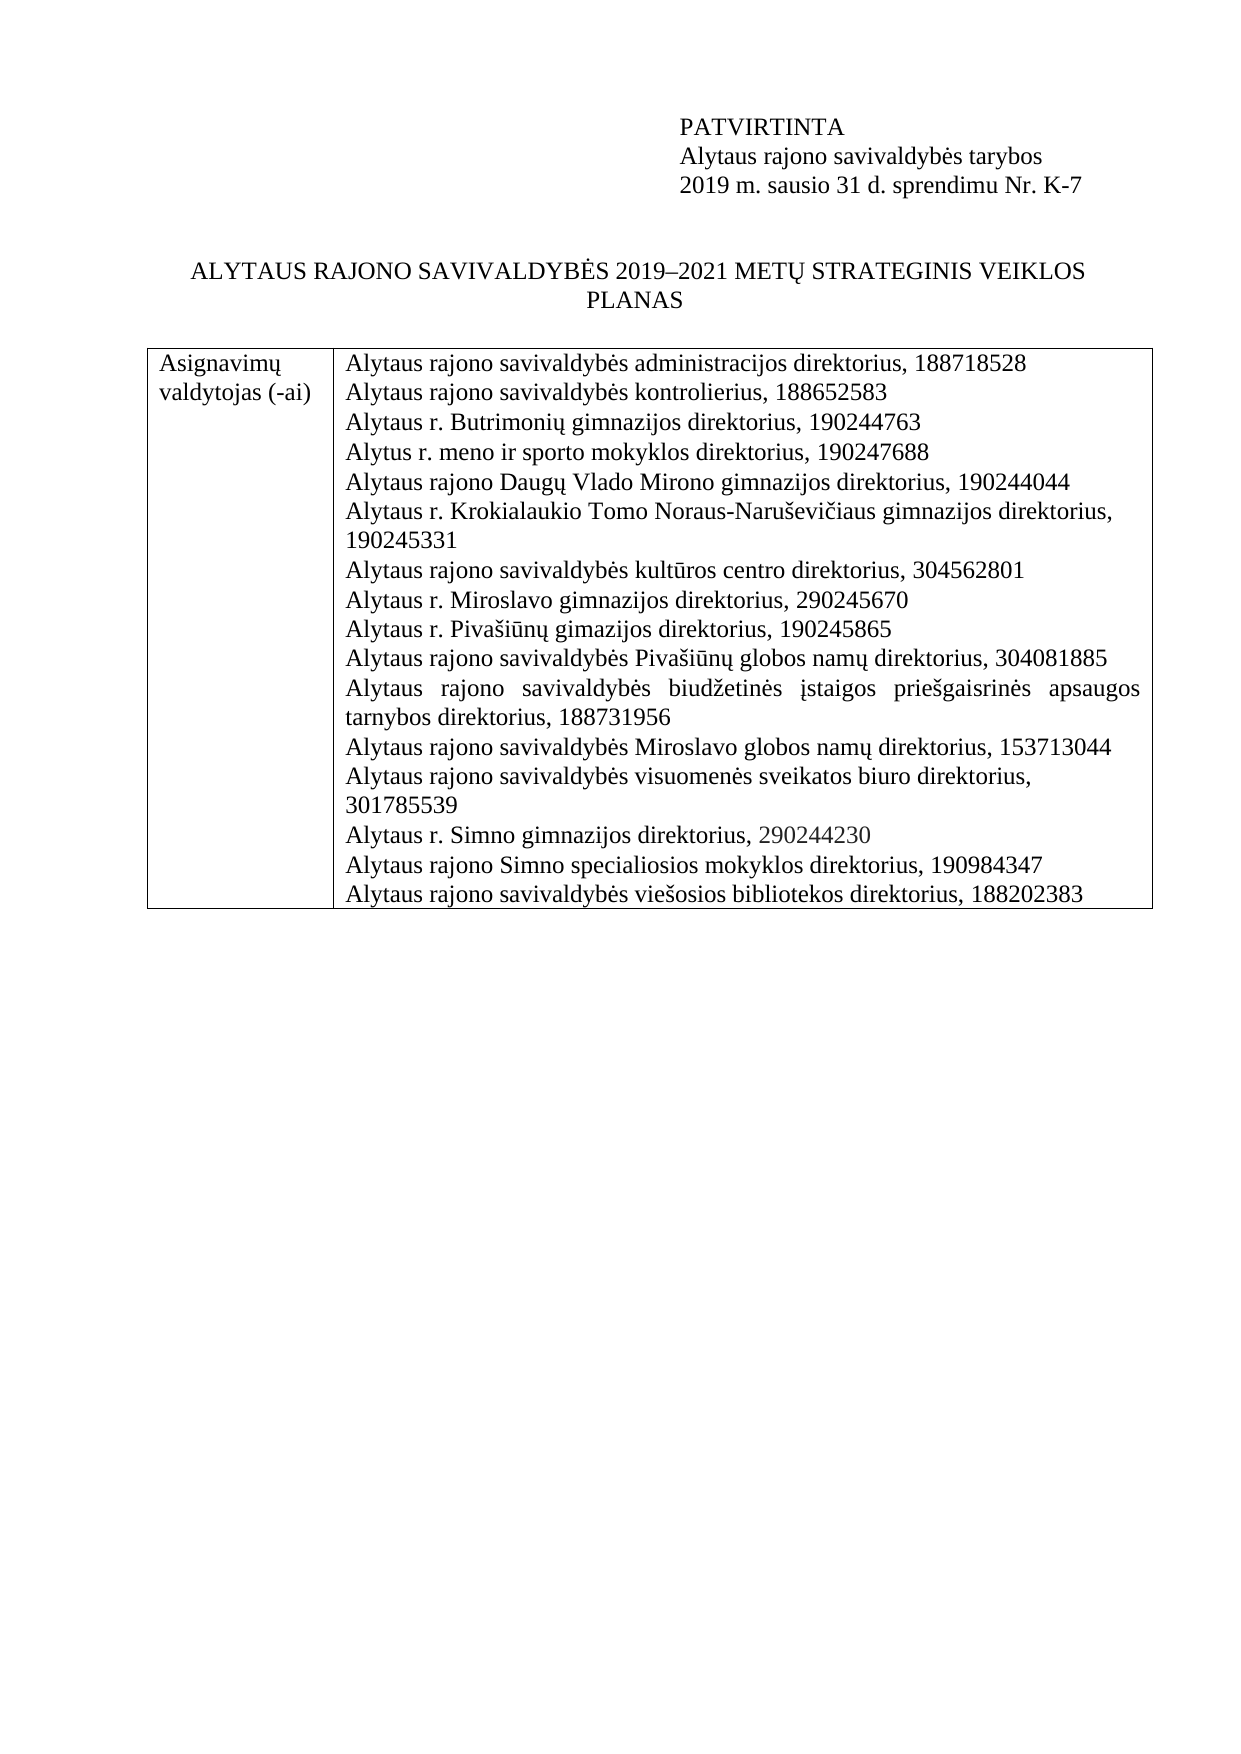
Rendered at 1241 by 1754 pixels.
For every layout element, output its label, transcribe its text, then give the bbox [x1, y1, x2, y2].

table_cell Alytaus r. Krokialaukio Tomo Noraus-Naruševičiaus gimnazijos direktorius, 190245331 [334, 495, 1152, 554]
table_cell Alytaus rajono savivaldybės biudžetinės įstaigos priešgaisrinės apsaugos tarnybos direktorius, 188731956 [334, 672, 1152, 731]
text 2019 m. sausio 31 d. sprendimu Nr. K-7 [673, 170, 1122, 198]
table_header Asignavimų valdytojas (-ai) [148, 349, 333, 908]
text Alytaus rajono savivaldybės tarybos [679, 141, 1122, 170]
table_cell Alytaus rajono savivaldybės Miroslavo globos namų direktorius, 153713044 [334, 731, 1152, 760]
table_cell Alytaus r. Pivašiūnų gimazijos direktorius, 190245865 Alytaus rajono savivaldybės Pivašiūnų globos namų direktorius, 304081885 [334, 614, 1152, 672]
table_cell Alytaus r. Miroslavo gimnazijos direktorius, 290245670 [334, 584, 1152, 613]
table_cell Alytaus r. Simno gimnazijos direktorius, 290244230 [334, 819, 1152, 849]
table_cell Alytaus rajono Simno specialiosios mokyklos direktorius, 190984347 [334, 849, 1152, 878]
table_cell Alytus r. meno ir sporto mokyklos direktorius, 190247688 [334, 436, 1152, 466]
table_cell Alytaus rajono savivaldybės visuomenės sveikatos biuro direktorius, 301785539 [334, 760, 1152, 819]
table_cell Alytaus r. Butrimonių gimnazijos direktorius, 190244763 [334, 406, 1152, 436]
text PATVIRTINTA [673, 112, 1122, 141]
table_cell Alytaus rajono savivaldybės kultūros centro direktorius, 304562801 [334, 554, 1152, 584]
table_cell Alytaus rajono Daugų Vlado Mirono gimnazijos direktorius, 190244044 [334, 466, 1152, 495]
text ALYTAUS RAJONO SAVIVALDYBĖS 2019–2021 METŲ STRATEGINIS VEIKLOS PLANAS [148, 256, 1122, 313]
table_header Alytaus rajono savivaldybės administracijos direktorius, 188718528 Alytaus rajono savivaldybės kontrolierius, 188652583 [334, 349, 1152, 406]
table_cell Alytaus rajono savivaldybės viešosios bibliotekos direktorius, 188202383 [334, 879, 1152, 908]
